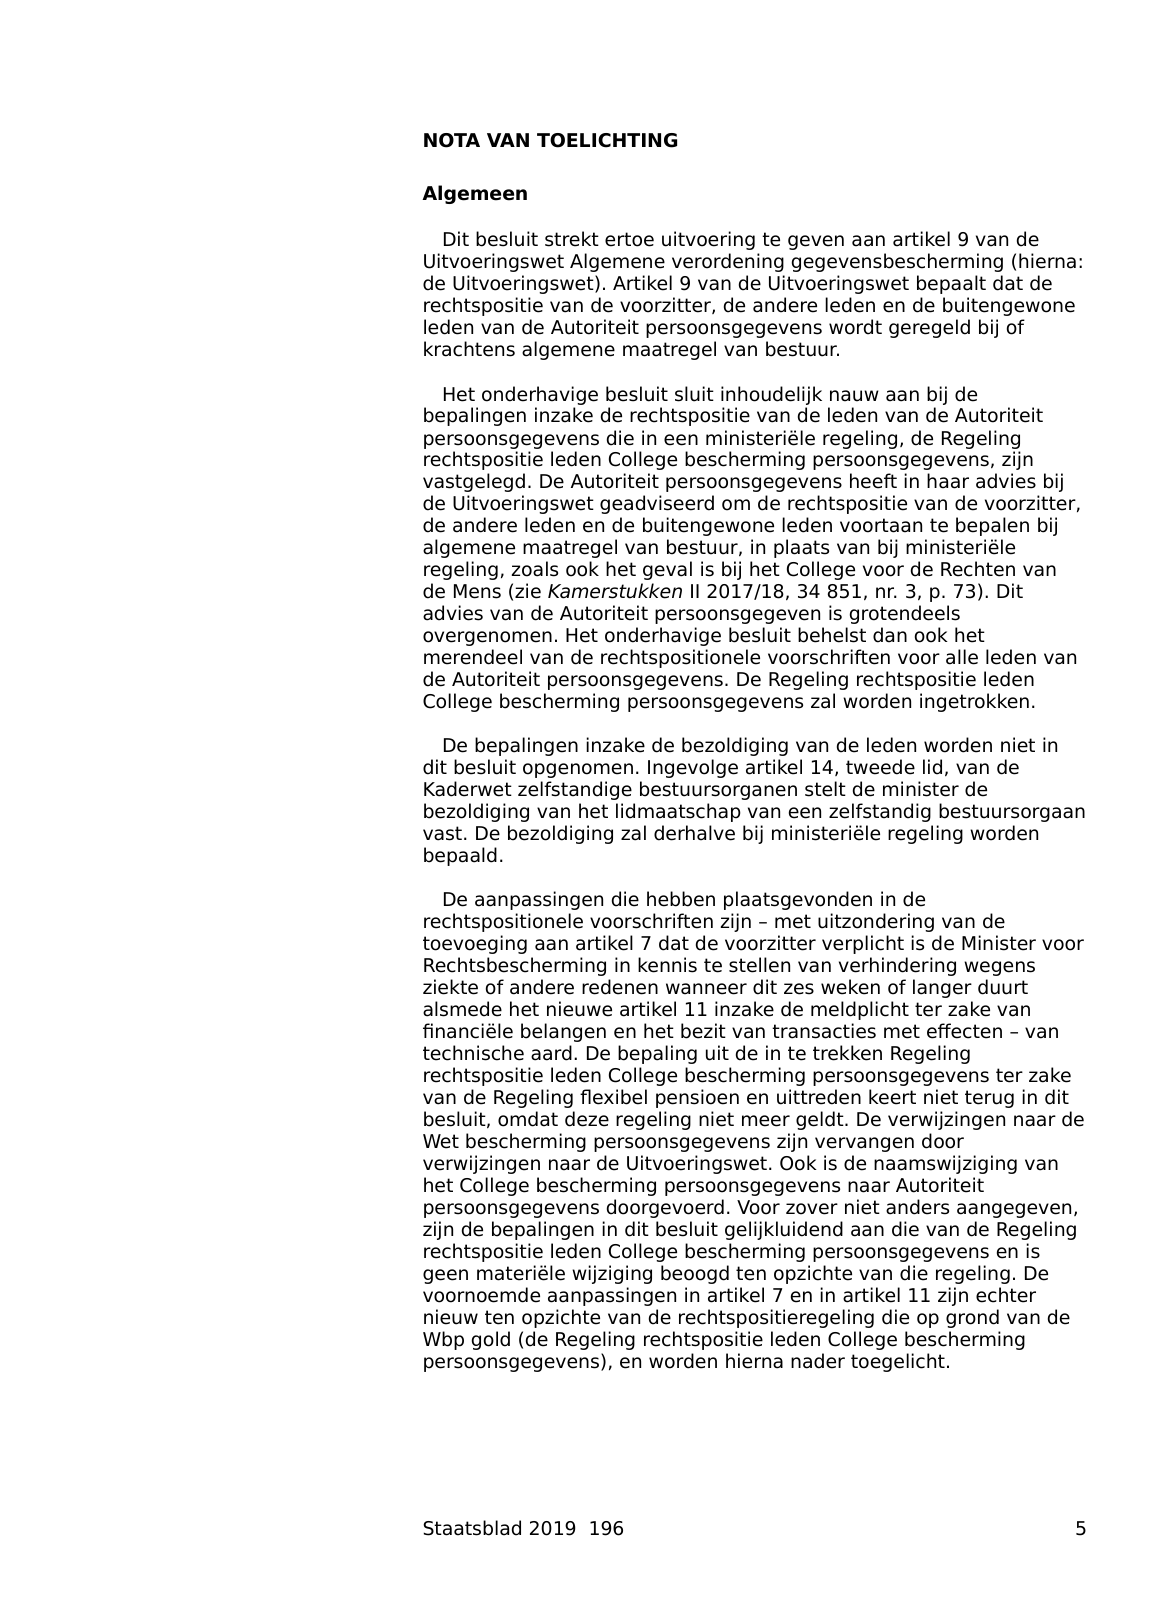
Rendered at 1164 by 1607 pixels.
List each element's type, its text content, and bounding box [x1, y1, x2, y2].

subtitle Algemeen [422, 182, 1087, 204]
text Dit besluit strekt ertoe uitvoering te geven aan artikel 9 van de Uitvoeringswet Algemene verordening gegevensbescherming (hierna: de Uitvoeringswet). Artikel 9 van de Uitvoeringswet bepaalt dat de rechtspositie van de voorzitter, de andere leden en de buitengewone leden van de Autoriteit persoonsgegevens wordt geregeld bij of krachtens algemene maatregel van bestuur. [422, 229, 1087, 361]
subtitle NOTA VAN TOELICHTING [422, 130, 1087, 152]
text De aanpassingen die hebben plaatsgevonden in de rechtspositionele voorschriften zijn – met uitzondering van de toevoeging aan artikel 7 dat de voorzitter verplicht is de Minister voor Rechtsbescherming in kennis te stellen van verhindering wegens ziekte of andere redenen wanneer dit zes weken of langer duurt alsmede het nieuwe artikel 11 inzake de meldplicht ter zake van financiële belangen en het bezit van transacties met effecten – van technische aard. De bepaling uit de in te trekken Regeling rechtspositie leden College bescherming persoonsgegevens ter zake van de Regeling flexibel pensioen en uittreden keert niet terug in dit besluit, omdat deze regeling niet meer geldt. De verwijzingen naar de Wet bescherming persoonsgegevens zijn vervangen door verwijzingen naar de Uitvoeringswet. Ook is de naamswijziging van het College bescherming persoonsgegevens naar Autoriteit persoonsgegevens doorgevoerd. Voor zover niet anders aangegeven, zijn de bepalingen in dit besluit gelijkluidend aan die van de Regeling rechtspositie leden College bescherming persoonsgegevens en is geen materiële wijziging beoogd ten opzichte van die regeling. De voornoemde aanpassingen in artikel 7 en in artikel 11 zijn echter nieuw ten opzichte van de rechtspositieregeling die op grond van de Wbp gold (de Regeling rechtspositie leden College bescherming persoonsgegevens), en worden hierna nader toegelicht. [422, 889, 1087, 1373]
text De bepalingen inzake de bezoldiging van de leden worden niet in dit besluit opgenomen. Ingevolge artikel 14, tweede lid, van de Kaderwet zelfstandige bestuursorganen stelt de minister de bezoldiging van het lidmaatschap van een zelfstandig bestuursorgaan vast. De bezoldiging zal derhalve bij ministeriële regeling worden bepaald. [422, 735, 1087, 867]
text Het onderhavige besluit sluit inhoudelijk nauw aan bij de bepalingen inzake de rechtspositie van de leden van de Autoriteit persoonsgegevens die in een ministeriële regeling, de Regeling rechtspositie leden College bescherming persoonsgegevens, zijn vastgelegd. De Autoriteit persoonsgegevens heeft in haar advies bij de Uitvoeringswet geadviseerd om de rechtspositie van de voorzitter, de andere leden en de buitengewone leden voortaan te bepalen bij algemene maatregel van bestuur, in plaats van bij ministeriële regeling, zoals ook het geval is bij het College voor de Rechten van de Mens (zie Kamerstukken II 2017/18, 34 851, nr. 3, p. 73). Dit advies van de Autoriteit persoonsgegeven is grotendeels overgenomen. Het onderhavige besluit behelst dan ook het merendeel van de rechtspositionele voorschriften voor alle leden van de Autoriteit persoonsgegevens. De Regeling rechtspositie leden College bescherming persoonsgegevens zal worden ingetrokken. [422, 383, 1087, 713]
